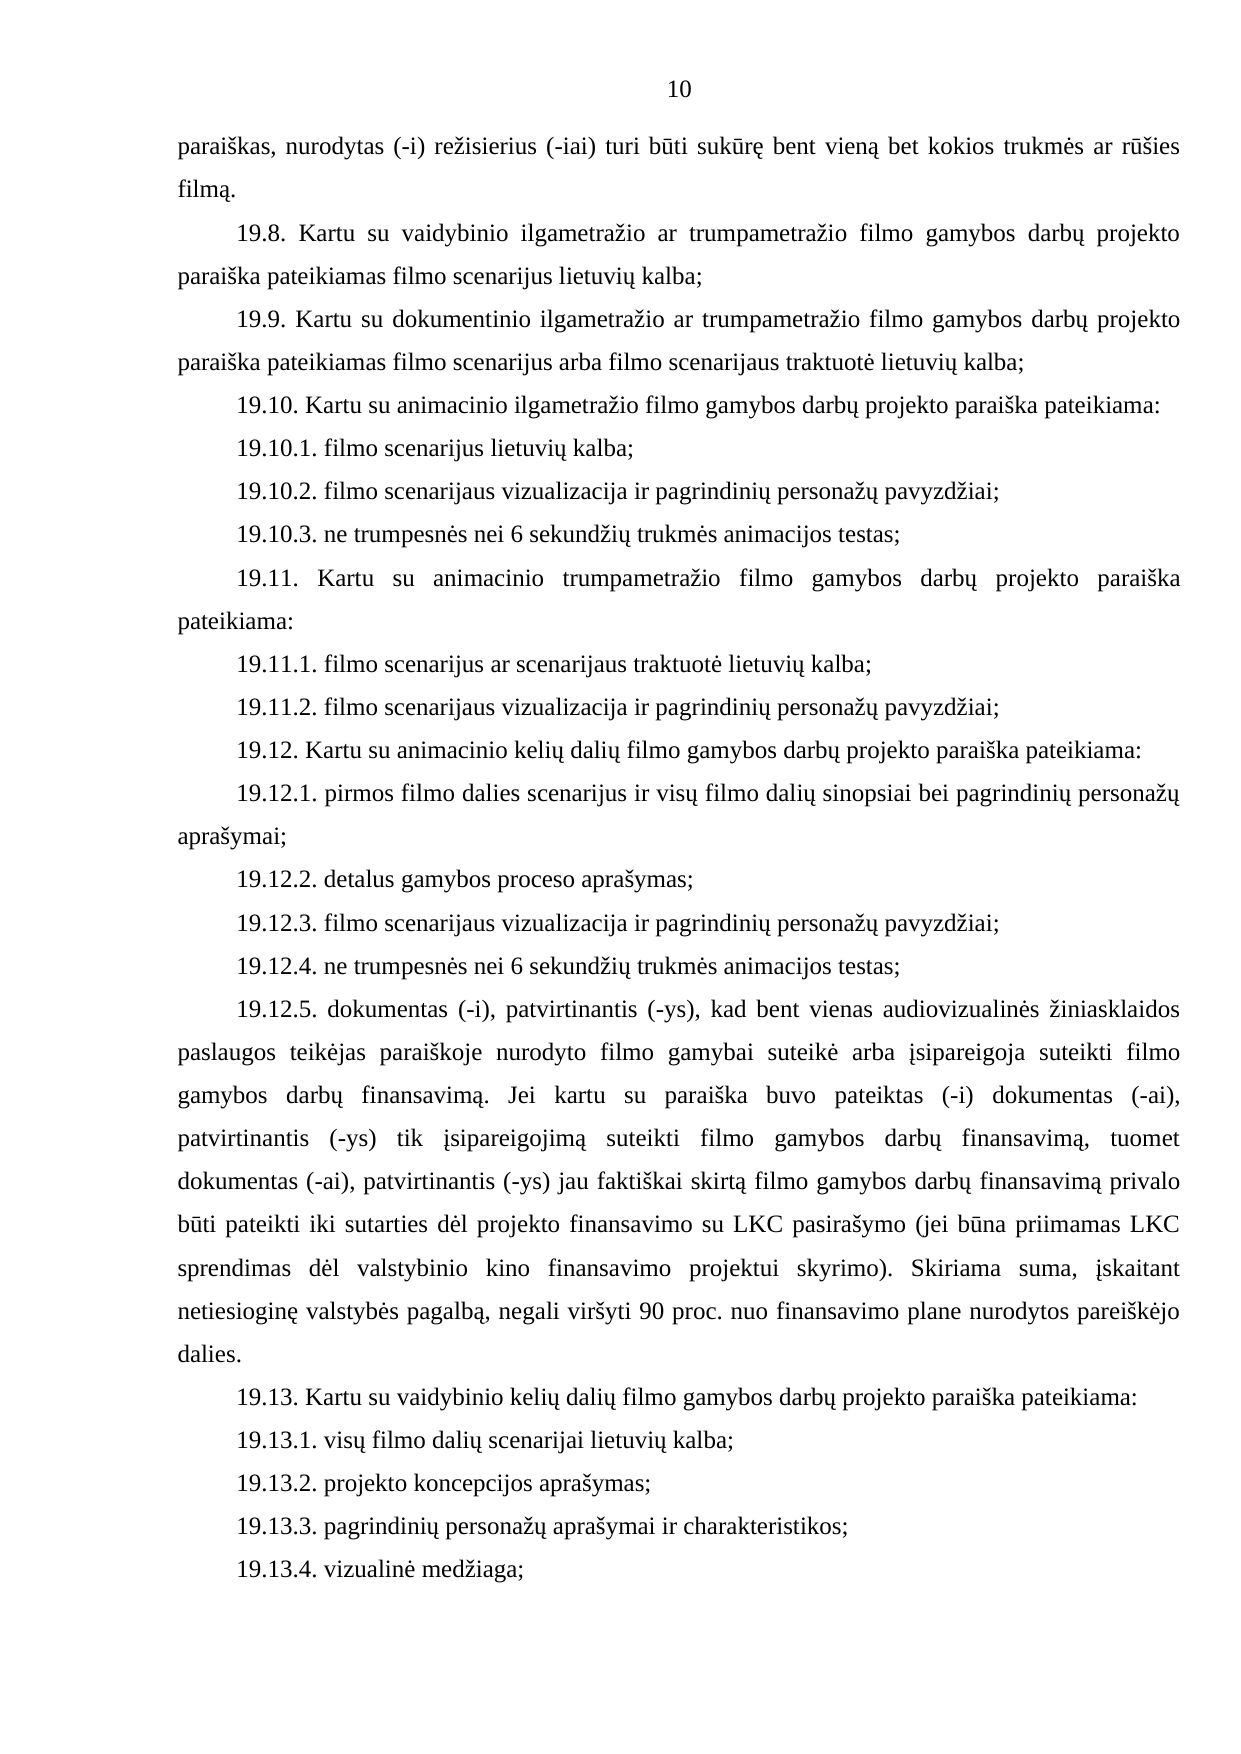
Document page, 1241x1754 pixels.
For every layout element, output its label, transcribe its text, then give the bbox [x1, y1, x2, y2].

text 19.12.5. dokumentas (-i), patvirtinantis (-ys), kad bent vienas audiovizualinės žiniasklaidos paslaugos teikėjas paraiškoje nurodyto filmo gamybai suteikė arba įsipareigoja suteikti filmo gamybos darbų finansavimą. Jei kartu su paraiška buvo pateiktas (-i) dokumentas (-ai), patvirtinantis (-ys) tik įsipareigojimą suteikti filmo gamybos darbų finansavimą, tuomet dokumentas (-ai), patvirtinantis (-ys) jau faktiškai skirtą filmo gamybos darbų finansavimą privalo būti pateikti iki sutarties dėl projekto finansavimo su LKC pasirašymo (jei būna priimamas LKC sprendimas dėl valstybinio kino finansavimo projektui skyrimo). Skiriama suma, įskaitant netiesioginę valstybės pagalbą, negali viršyti 90 proc. nuo finansavimo plane nurodytos pareiškėjo dalies. [177, 994, 1181, 1368]
text 19.8. Kartu su vaidybinio ilgametražio ar trumpametražio filmo gamybos darbų projekto paraiška pateikiamas filmo scenarijus lietuvių kalba; [177, 218, 1181, 289]
text 19.11. Kartu su animacinio trumpametražio filmo gamybos darbų projekto paraiška pateikiama: [177, 563, 1181, 634]
text 19.10. Kartu su animacinio ilgametražio filmo gamybos darbų projekto paraiška pateikiama: [177, 390, 1181, 419]
text 19.12.2. detalus gamybos proceso aprašymas; [177, 864, 1181, 893]
text 19.13.4. vizualinė medžiaga; [177, 1554, 1181, 1583]
text 19.10.1. filmo scenarijus lietuvių kalba; [177, 433, 1181, 462]
text 19.12.4. ne trumpesnės nei 6 sekundžių trukmės animacijos testas; [177, 951, 1181, 979]
text 19.13. Kartu su vaidybinio kelių dalių filmo gamybos darbų projekto paraiška pateikiama: [177, 1382, 1181, 1411]
text 19.10.3. ne trumpesnės nei 6 sekundžių trukmės animacijos testas; [177, 519, 1181, 548]
text 19.10.2. filmo scenarijaus vizualizacija ir pagrindinių personažų pavyzdžiai; [177, 476, 1181, 505]
text 19.11.2. filmo scenarijaus vizualizacija ir pagrindinių personažų pavyzdžiai; [177, 692, 1181, 721]
text 19.9. Kartu su dokumentinio ilgametražio ar trumpametražio filmo gamybos darbų projekto paraiška pateikiamas filmo scenarijus arba filmo scenarijaus traktuotė lietuvių kalba; [177, 304, 1181, 376]
text 19.11.1. filmo scenarijus ar scenarijaus traktuotė lietuvių kalba; [177, 649, 1181, 678]
text 19.13.1. visų filmo dalių scenarijai lietuvių kalba; [177, 1425, 1181, 1454]
text 19.12.1. pirmos filmo dalies scenarijus ir visų filmo dalių sinopsiai bei pagrindinių personažų aprašymai; [177, 778, 1181, 850]
text 19.12.3. filmo scenarijaus vizualizacija ir pagrindinių personažų pavyzdžiai; [177, 908, 1181, 936]
text 19.13.3. pagrindinių personažų aprašymai ir charakteristikos; [177, 1511, 1181, 1540]
text 19.13.2. projekto koncepcijos aprašymas; [177, 1468, 1181, 1497]
text 19.12. Kartu su animacinio kelių dalių filmo gamybos darbų projekto paraiška pateikiama: [177, 735, 1181, 764]
text paraiškas, nurodytas (-i) režisierius (-iai) turi būti sukūrę bent vieną bet kokios trukmės ar rūšies filmą. [177, 131, 1181, 203]
